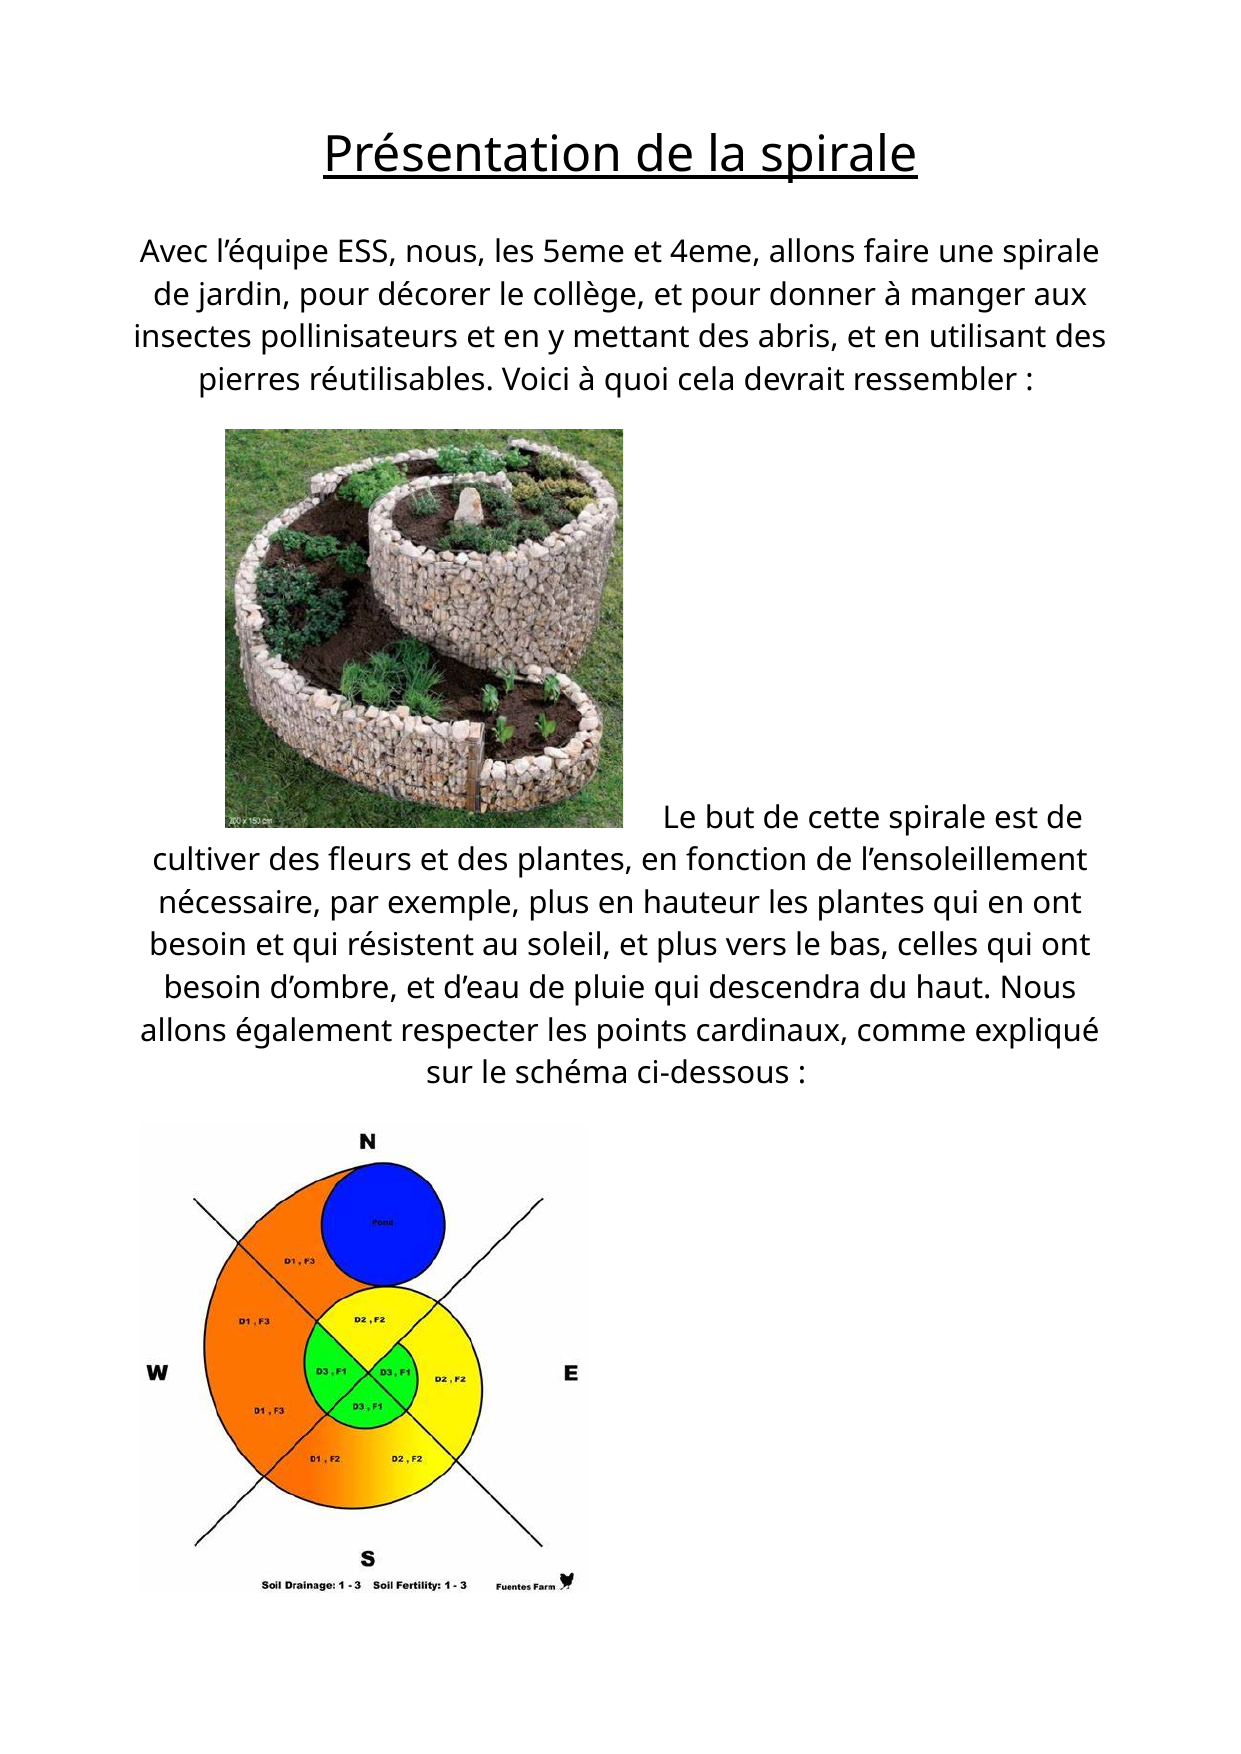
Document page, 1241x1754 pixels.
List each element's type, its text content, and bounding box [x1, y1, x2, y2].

text Le but de cette spirale est de cultiver des fleurs et des plantes, en fonction de l’ensoleillement nécessaire, par exemple, plus en hauteur les plantes qui en ont besoin et qui résistent au soleil, et plus vers le bas, celles qui ont besoin d’ombre, et d’eau de pluie qui descendra du haut. Nous allons également respecter les points cardinaux, comme expliqué sur le schéma ci-dessous : [118, 794, 1122, 1093]
picture [225, 429, 624, 828]
picture [138, 1122, 589, 1593]
text Présentation de la spirale [118, 118, 1122, 186]
text Avec l’équipe ESS, nous, les 5eme et 4eme, allons faire une spirale de jardin, pour décorer le collège, et pour donner à manger aux insectes pollinisateurs et en y mettant des abris, et en utilisant des pierres réutilisables. Voici à quoi cela devrait ressembler : [118, 229, 1122, 399]
